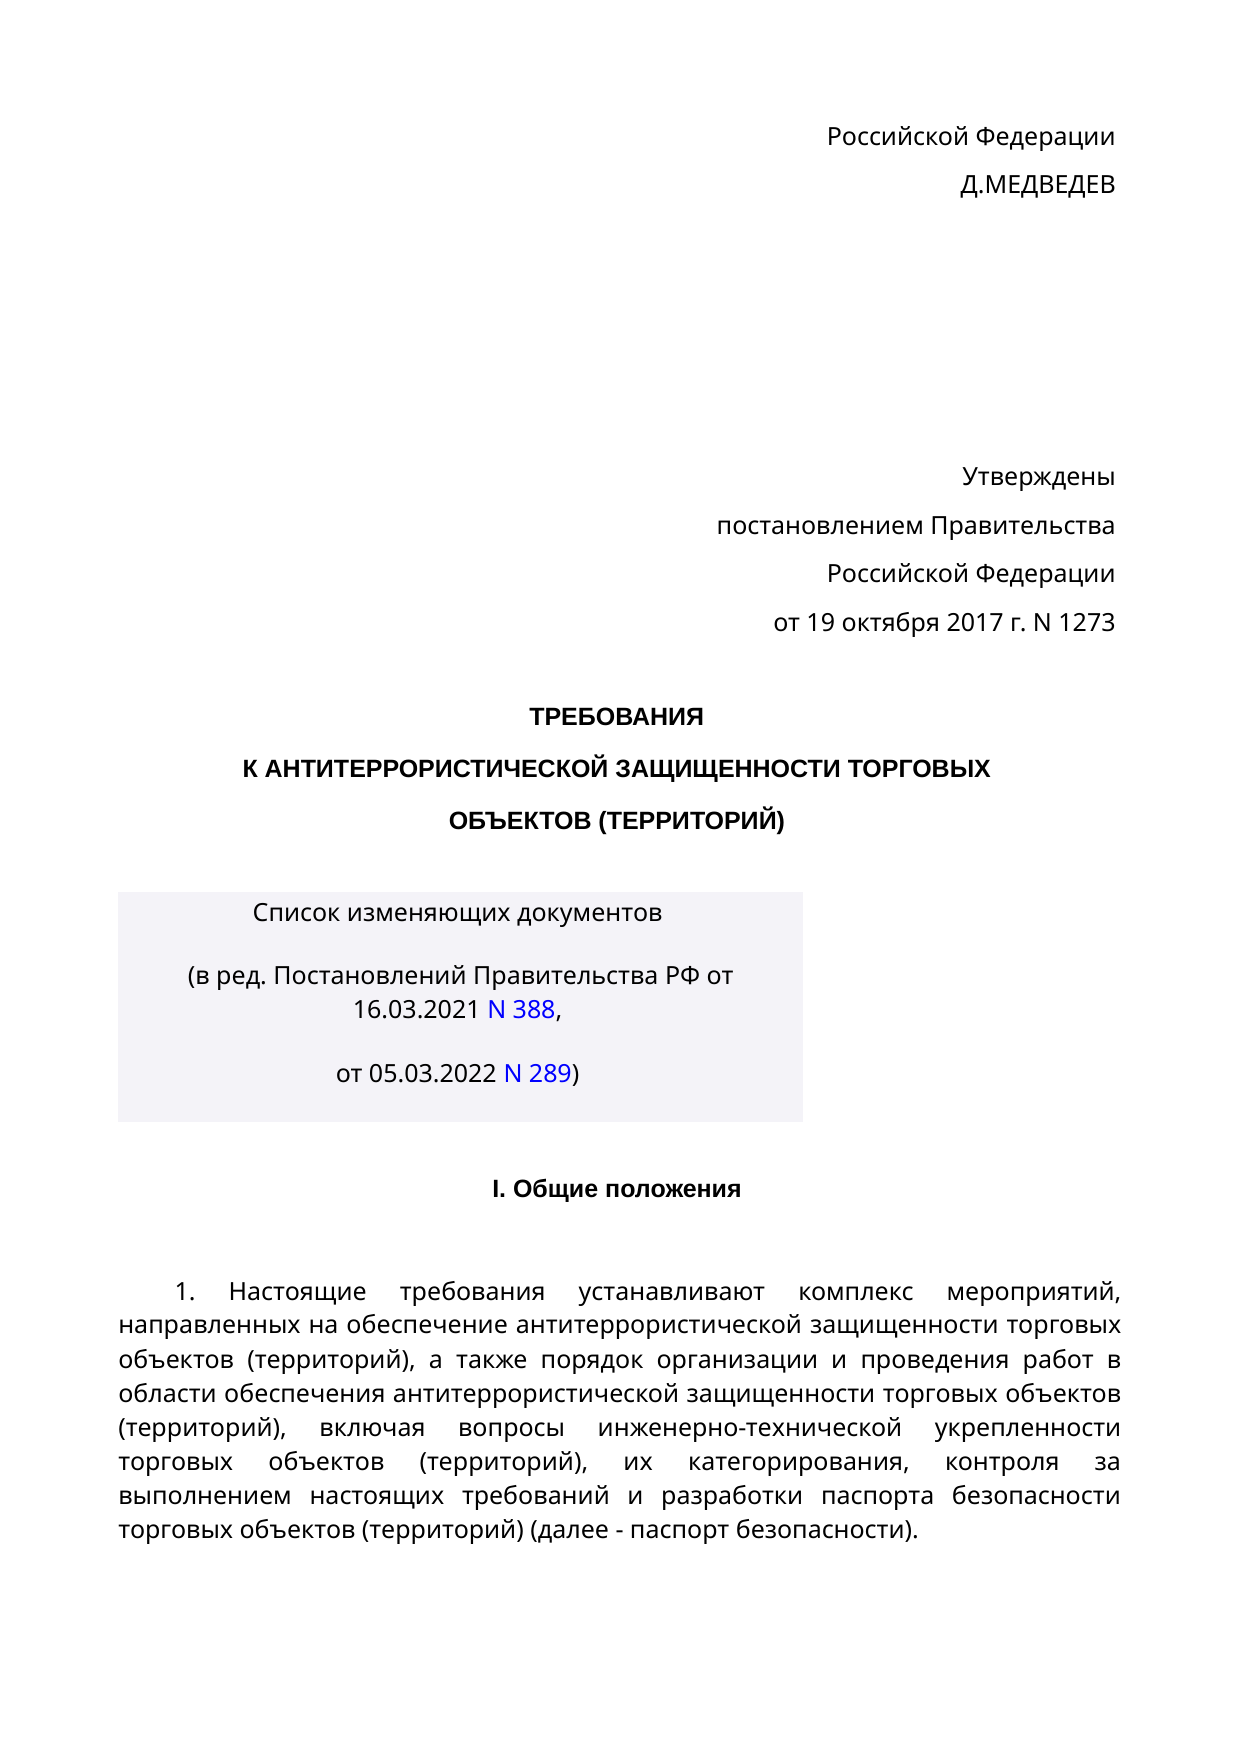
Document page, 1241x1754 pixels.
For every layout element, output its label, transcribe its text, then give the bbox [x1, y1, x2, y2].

text Российской Федерации [118, 118, 1122, 152]
text 1. Настоящие требования устанавливают комплекс мероприятий, направленных на обеспечение антитеррористической защищенности торговых объектов (территорий), а также порядок организации и проведения работ в области обеспечения антитеррористической защищенности торговых объектов (территорий), включая вопросы инженерно-технической укрепленности торговых объектов (территорий), их категорирования, контроля за выполнением настоящих требований и разработки паспорта безопасности торговых объектов (территорий) (далее - паспорт безопасности). [118, 1273, 1122, 1546]
text ТРЕБОВАНИЯ [118, 702, 1122, 731]
text от 19 октября 2017 г. N 1273 [118, 604, 1122, 639]
text Д.МЕДВЕДЕВ [118, 167, 1122, 201]
text Утверждены [118, 459, 1122, 493]
text К АНТИТЕРРОРИСТИЧЕСКОЙ ЗАЩИЩЕННОСТИ ТОРГОВЫХ [118, 754, 1122, 782]
text I. Общие положения [118, 1171, 1122, 1205]
text ОБЪЕКТОВ (ТЕРРИТОРИЙ) [118, 806, 1122, 834]
text постановлением Правительства [118, 507, 1122, 541]
text Российской Федерации [118, 556, 1122, 590]
table_header Список изменяющих документов (в ред. Постановлений Правительства РФ от 16.03.2021 N 388, от 05.03.2022 N 289) [118, 892, 803, 1122]
